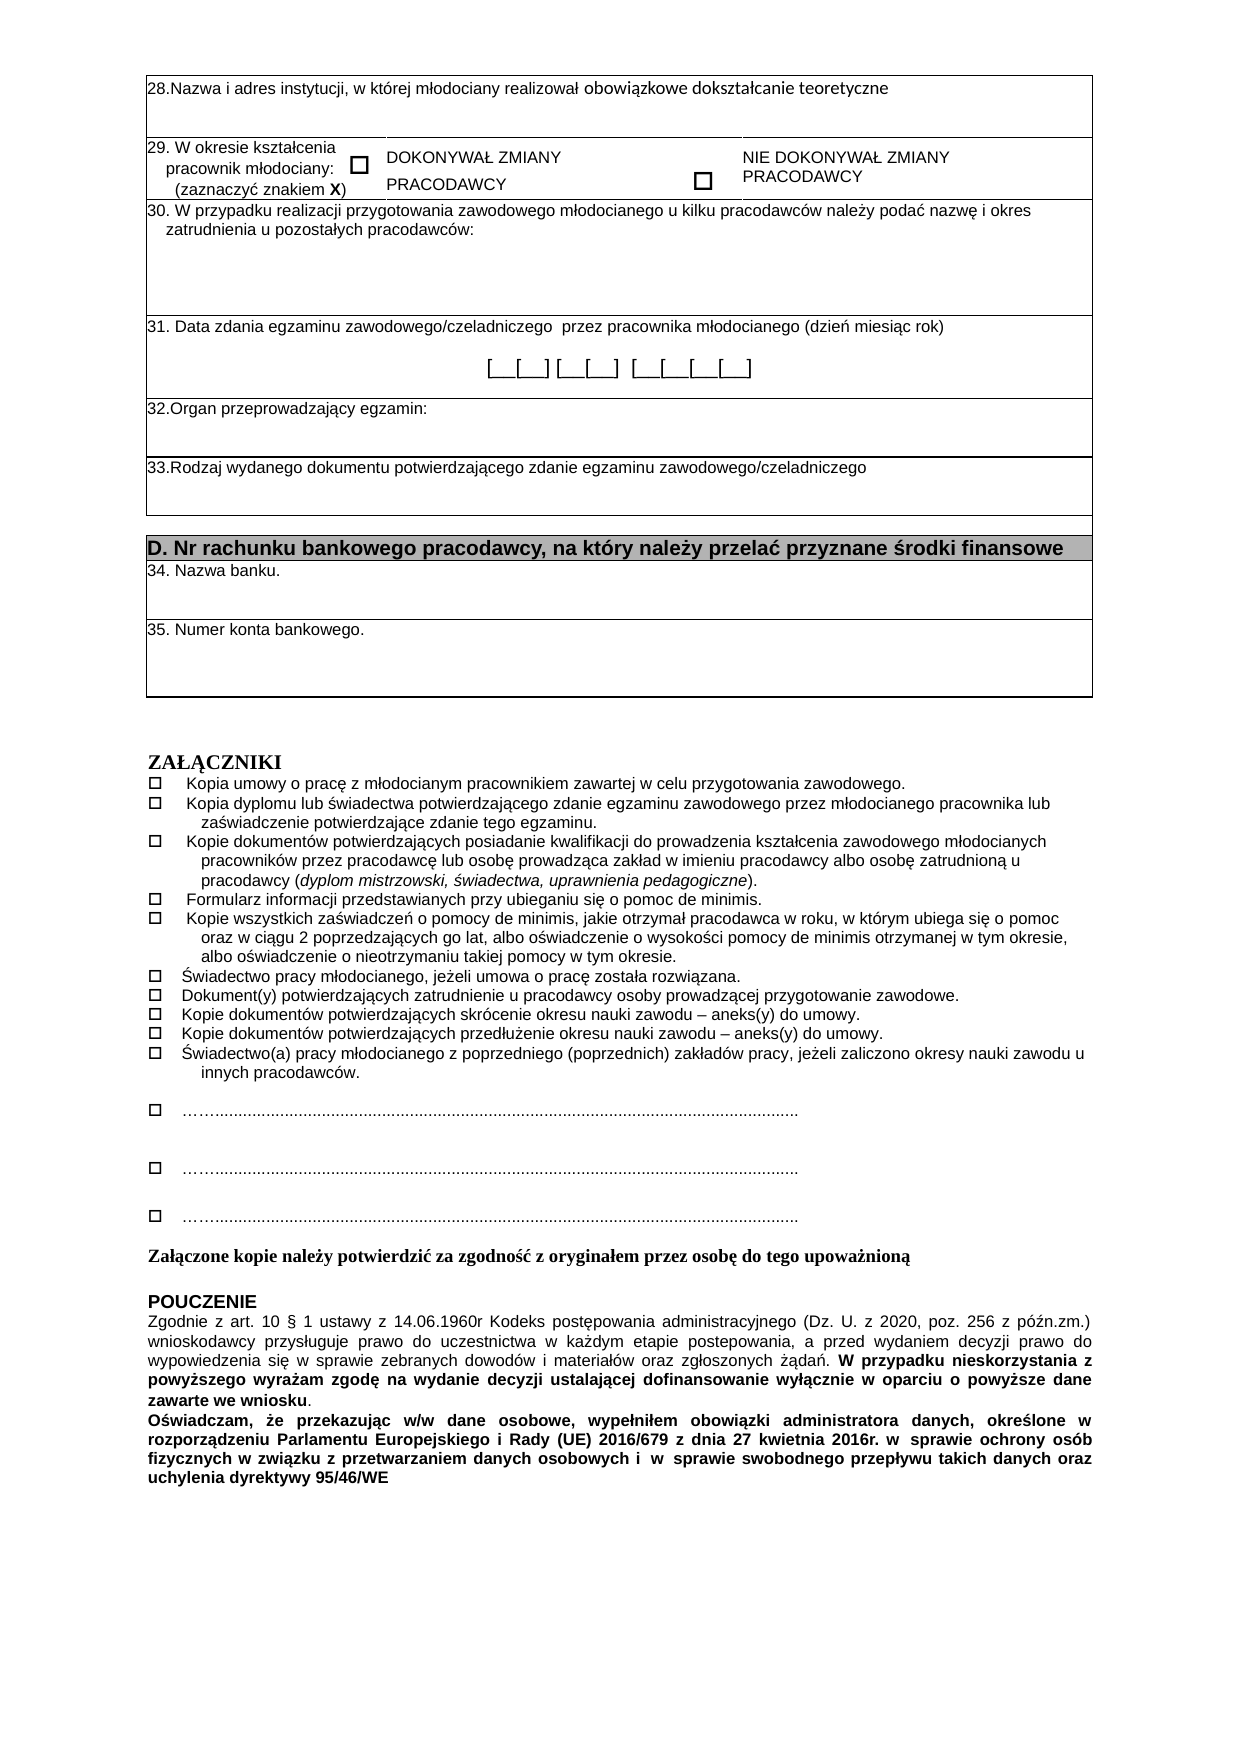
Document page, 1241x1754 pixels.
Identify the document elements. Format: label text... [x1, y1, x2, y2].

text  Kopia dyplomu lub świadectwa potwierdzającego zdanie egzaminu zawodowego przez młodocianego pracownika lub zaświadczenie potwierdzające zdanie tego egzaminu. [148, 793, 1093, 832]
text  Kopie dokumentów potwierdzających skrócenie okresu nauki zawodu – aneks(y) do umowy. [148, 1005, 1093, 1024]
text  Świadectwo(a) pracy młodocianego z poprzedniego (poprzednich) zakładów pracy, jeżeli zaliczono okresy nauki zawodu u innych pracodawców. [148, 1043, 1093, 1082]
text  …….............................................................................................................................. [148, 1207, 1093, 1226]
table_cell NIE DOKONYWAŁ ZMIANY PRACODAWCY [743, 138, 1092, 199]
text Oświadczam, że przekazując w/w dane osobowe, wypełniłem obowiązki administratora danych, określone w rozporządzeniu Parlamentu Europejskiego i Rady (UE) 2016/679 z dnia 27 kwietnia 2016r. w sprawie ochrony osób fizycznych w związku z przetwarzaniem danych osobowych i w sprawie swobodnego przepływu takich danych oraz uchylenia dyrektywy 95/46/WE [148, 1411, 1093, 1487]
table_cell 35. Numer konta bankowego. [147, 620, 1092, 696]
table_cell DOKONYWAŁ ZMIANY PRACODAWCY  [387, 138, 742, 199]
table_cell 31. Data zdania egzaminu zawodowego/czeladniczego przez pracownika młodocianego (dzień miesiąc rok) [__[__] [__[__] [__[__[__[__] [147, 316, 1092, 398]
text Załączone kopie należy potwierdzić za zgodność z oryginałem przez osobę do tego upoważnioną [148, 1245, 1093, 1267]
table_cell D. Nr rachunku bankowego pracodawcy, na który należy przelać przyznane środki finansowe [147, 536, 1092, 560]
text  Formularz informacji przedstawianych przy ubieganiu się o pomoc de minimis. [148, 889, 1093, 909]
text  Kopia umowy o pracę z młodocianym pracownikiem zawartej w celu przygotowania zawodowego. [148, 774, 1093, 793]
table_cell 29. W okresie kształcenia pracownik młodociany:  (zaznaczyć znakiem X) [147, 138, 386, 199]
text  Dokument(y) potwierdzających zatrudnienie u pracodawcy osoby prowadzącej przygotowanie zawodowe. [148, 986, 1093, 1005]
table_cell 30. W przypadku realizacji przygotowania zawodowego młodocianego u kilku pracodawców należy podać nazwę i okres zatrudnienia u pozostałych pracodawców: [147, 200, 1092, 315]
table_cell 33.Rodzaj wydanego dokumentu potwierdzającego zdanie egzaminu zawodowego/czeladniczego [147, 458, 1092, 515]
text  Kopie wszystkich zaświadczeń o pomocy de minimis, jakie otrzymał pracodawca w roku, w którym ubiega się o pomoc oraz w ciągu 2 poprzedzających go lat, albo oświadczenie o wysokości pomocy de minimis otrzymanej w tym okresie, albo oświadczenie o nieotrzymaniu takiej pomocy w tym okresie. [148, 909, 1093, 966]
text POUCZENIE [148, 1291, 1093, 1312]
text Zgodnie z art. 10 § 1 ustawy z 14.06.1960r Kodeks postępowania administracyjnego (Dz. U. z 2020, poz. 256 z późn.zm.) wnioskodawcy przysługuje prawo do uczestnictwa w każdym etapie postepowania, a przed wydaniem decyzji prawo do wypowiedzenia się w sprawie zebranych dowodów i materiałów oraz zgłoszonych żądań. W przypadku nieskorzystania z powyższego wyrażam zgodę na wydanie decyzji ustalającej dofinansowanie wyłącznie w oparciu o powyższe dane zawarte we wniosku. [148, 1312, 1093, 1411]
table_cell [147, 516, 1092, 535]
text ZAŁĄCZNIKI [148, 750, 1093, 774]
table_cell 28.Nazwa i adres instytucji, w której młodociany realizował obowiązkowe dokształcanie teoretyczne [147, 76, 1092, 137]
table_cell 32.Organ przeprowadzający egzamin: [147, 399, 1092, 456]
text  …….............................................................................................................................. [148, 1159, 1093, 1207]
text  Kopie dokumentów potwierdzających przedłużenie okresu nauki zawodu – aneks(y) do umowy. [148, 1024, 1093, 1043]
text  Kopie dokumentów potwierdzających posiadanie kwalifikacji do prowadzenia kształcenia zawodowego młodocianych pracowników przez pracodawcę lub osobę prowadząca zakład w imieniu pracodawcy albo osobę zatrudnioną u pracodawcy (dyplom mistrzowski, świadectwa, uprawnienia pedagogiczne). [148, 832, 1093, 889]
text  Świadectwo pracy młodocianego, jeżeli umowa o pracę została rozwiązana. [148, 966, 1093, 986]
table_cell 34. Nazwa banku. [147, 561, 1092, 619]
text  …….............................................................................................................................. [148, 1101, 1093, 1120]
